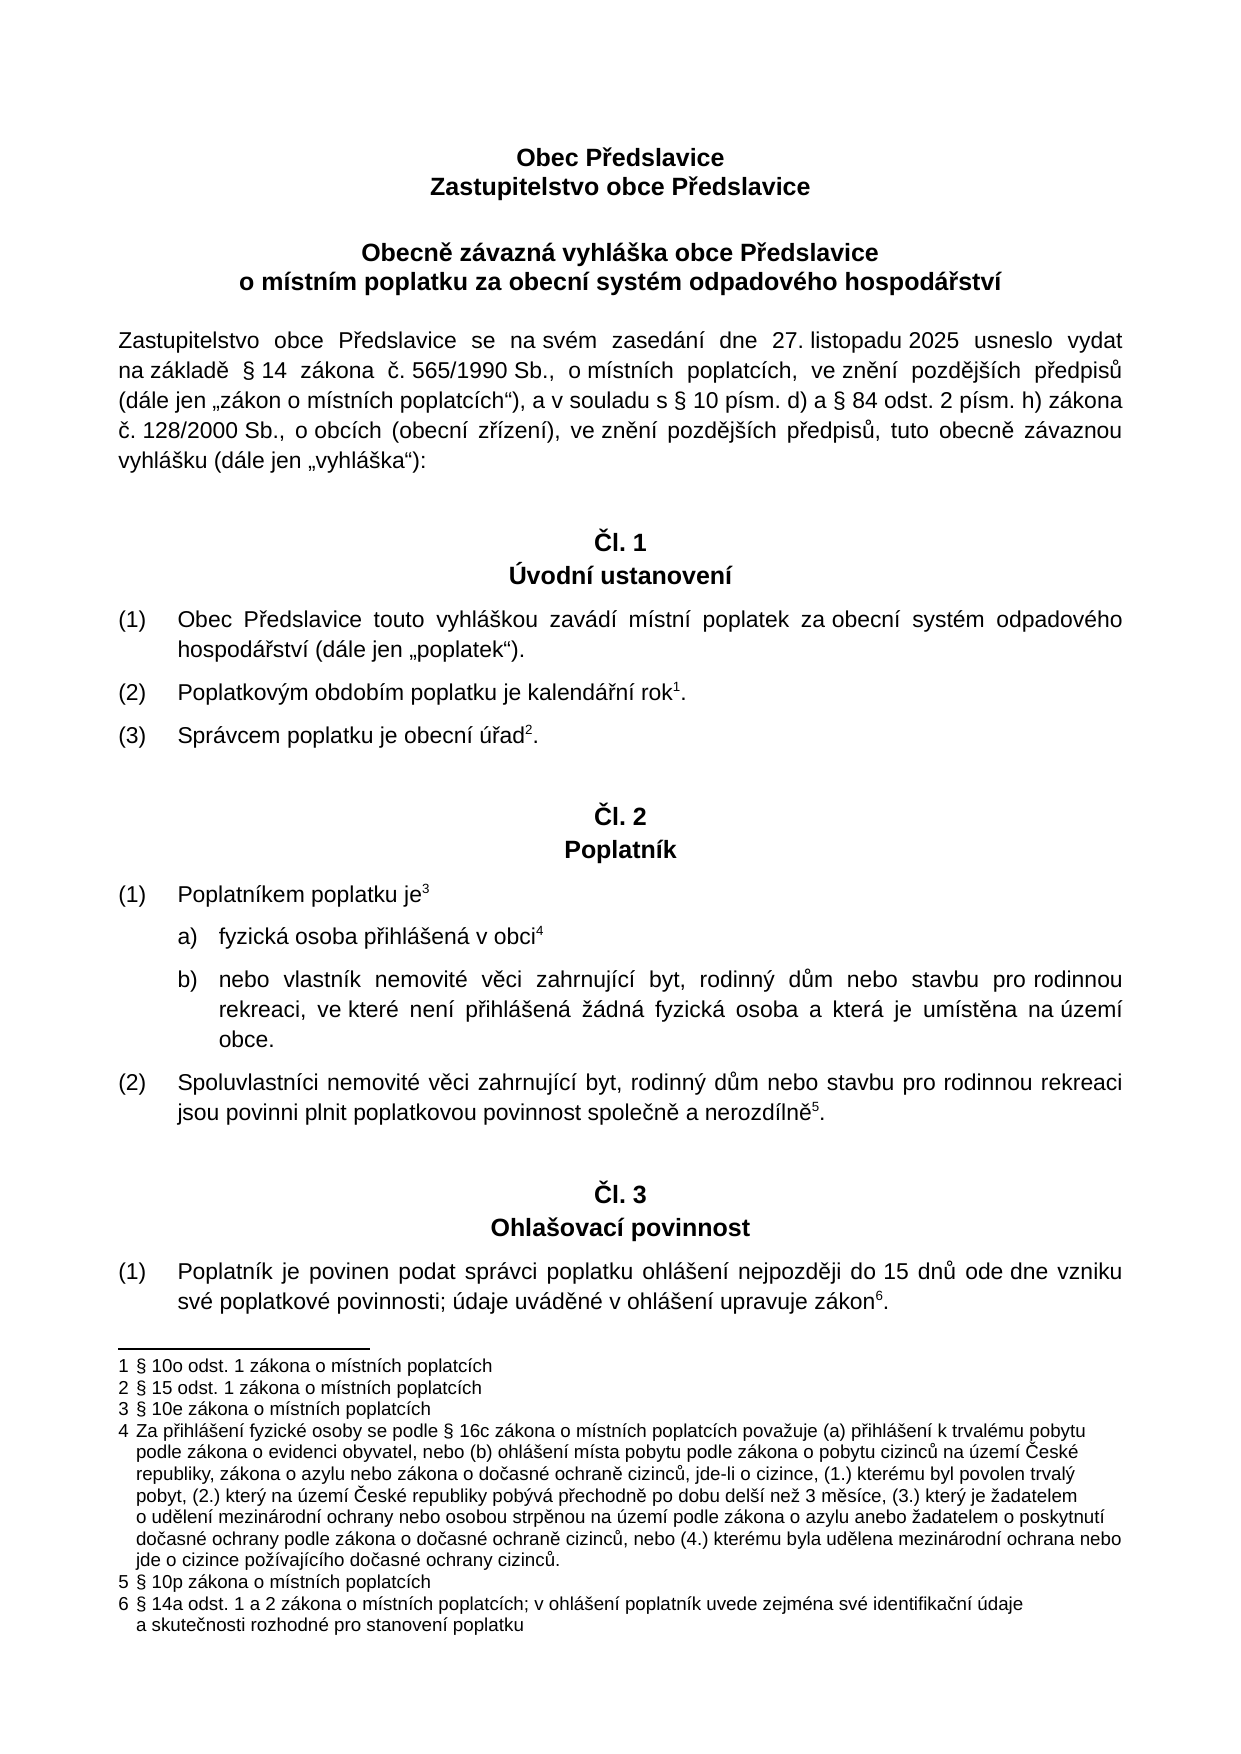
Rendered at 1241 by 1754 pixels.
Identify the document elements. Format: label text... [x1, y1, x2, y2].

list § 14a odst. 1 a 2 zákona o místních poplatcích; v ohlášení poplatník uvede zejména své identifikační údaje a skutečnosti rozhodné pro stanovení poplatku [118, 1592, 1122, 1635]
title Obec Předslavice Zastupitelstvo obce Předslavice [118, 143, 1122, 201]
text Zastupitelstvo obce Předslavice se na svém zasedání dne 27. listopadu 2025 usneslo vydat na základě § 14 zákona č. 565/1990 Sb., o místních poplatcích, ve znění pozdějších předpisů (dále jen „zákon o místních poplatcích“), a v souladu s § 10 písm. d) a § 84 odst. 2 písm. h) zákona č. 128/2000 Sb., o obcích (obecní zřízení), ve znění pozdějších předpisů, tuto obecně závaznou vyhlášku (dále jen „vyhláška“): [118, 327, 1122, 474]
list § 10o odst. 1 zákona o místních poplatcích [118, 1355, 1122, 1377]
list Poplatníkem poplatku je [118, 881, 1122, 907]
list Za přihlášení fyzické osoby se podle § 16c zákona o místních poplatcích považuje (a) přihlášení k trvalému pobytu podle zákona o evidenci obyvatel, nebo (b) ohlášení místa pobytu podle zákona o pobytu cizinců na území České republiky, zákona o azylu nebo zákona o dočasné ochraně cizinců, jde-li o cizince, (1.) kterému byl povolen trvalý pobyt, (2.) který na území České republiky pobývá přechodně po dobu delší než 3 měsíce, (3.) který je žadatelem o udělení mezinárodní ochrany nebo osobou strpěnou na území podle zákona o azylu anebo žadatelem o poskytnutí dočasné ochrany podle zákona o dočasné ochraně cizinců, nebo (4.) kterému byla udělena mezinárodní ochrana nebo jde o cizince požívajícího dočasné ochrany cizinců. [118, 1420, 1122, 1571]
list Poplatník je povinen podat správci poplatku ohlášení nejpozději do 15 dnů ode dne vzniku své poplatkové povinnosti; údaje uváděné v ohlášení upravuje zákon. [118, 1258, 1122, 1315]
list nebo vlastník nemovité věci zahrnující byt, rodinný dům nebo stavbu pro rodinnou rekreaci, ve které není přihlášená žádná fyzická osoba a která je umístěna na území obce. [177, 966, 1122, 1053]
list Poplatkovým obdobím poplatku je kalendářní rok. [118, 679, 1122, 706]
subtitle Čl. 1 Úvodní ustanovení [118, 528, 1122, 589]
list Obec Předslavice touto vyhláškou zavádí místní poplatek za obecní systém odpadového hospodářství (dále jen „poplatek“). [118, 606, 1122, 663]
list § 15 odst. 1 zákona o místních poplatcích [118, 1377, 1122, 1398]
subtitle Čl. 3 Ohlašovací povinnost [118, 1179, 1122, 1241]
list Správcem poplatku je obecní úřad. [118, 722, 1122, 748]
subtitle Čl. 2 Poplatník [118, 802, 1122, 864]
list § 10p zákona o místních poplatcích [118, 1571, 1122, 1592]
subtitle Obecně závazná vyhláška obce Předslavice o místním poplatku za obecní systém odpadového hospodářství [118, 238, 1122, 295]
list Spoluvlastníci nemovité věci zahrnující byt, rodinný dům nebo stavbu pro rodinnou rekreaci jsou povinni plnit poplatkovou povinnost společně a nerozdílně. [118, 1069, 1122, 1126]
list fyzická osoba přihlášená v obci [177, 923, 1122, 950]
list § 10e zákona o místních poplatcích [118, 1398, 1122, 1420]
